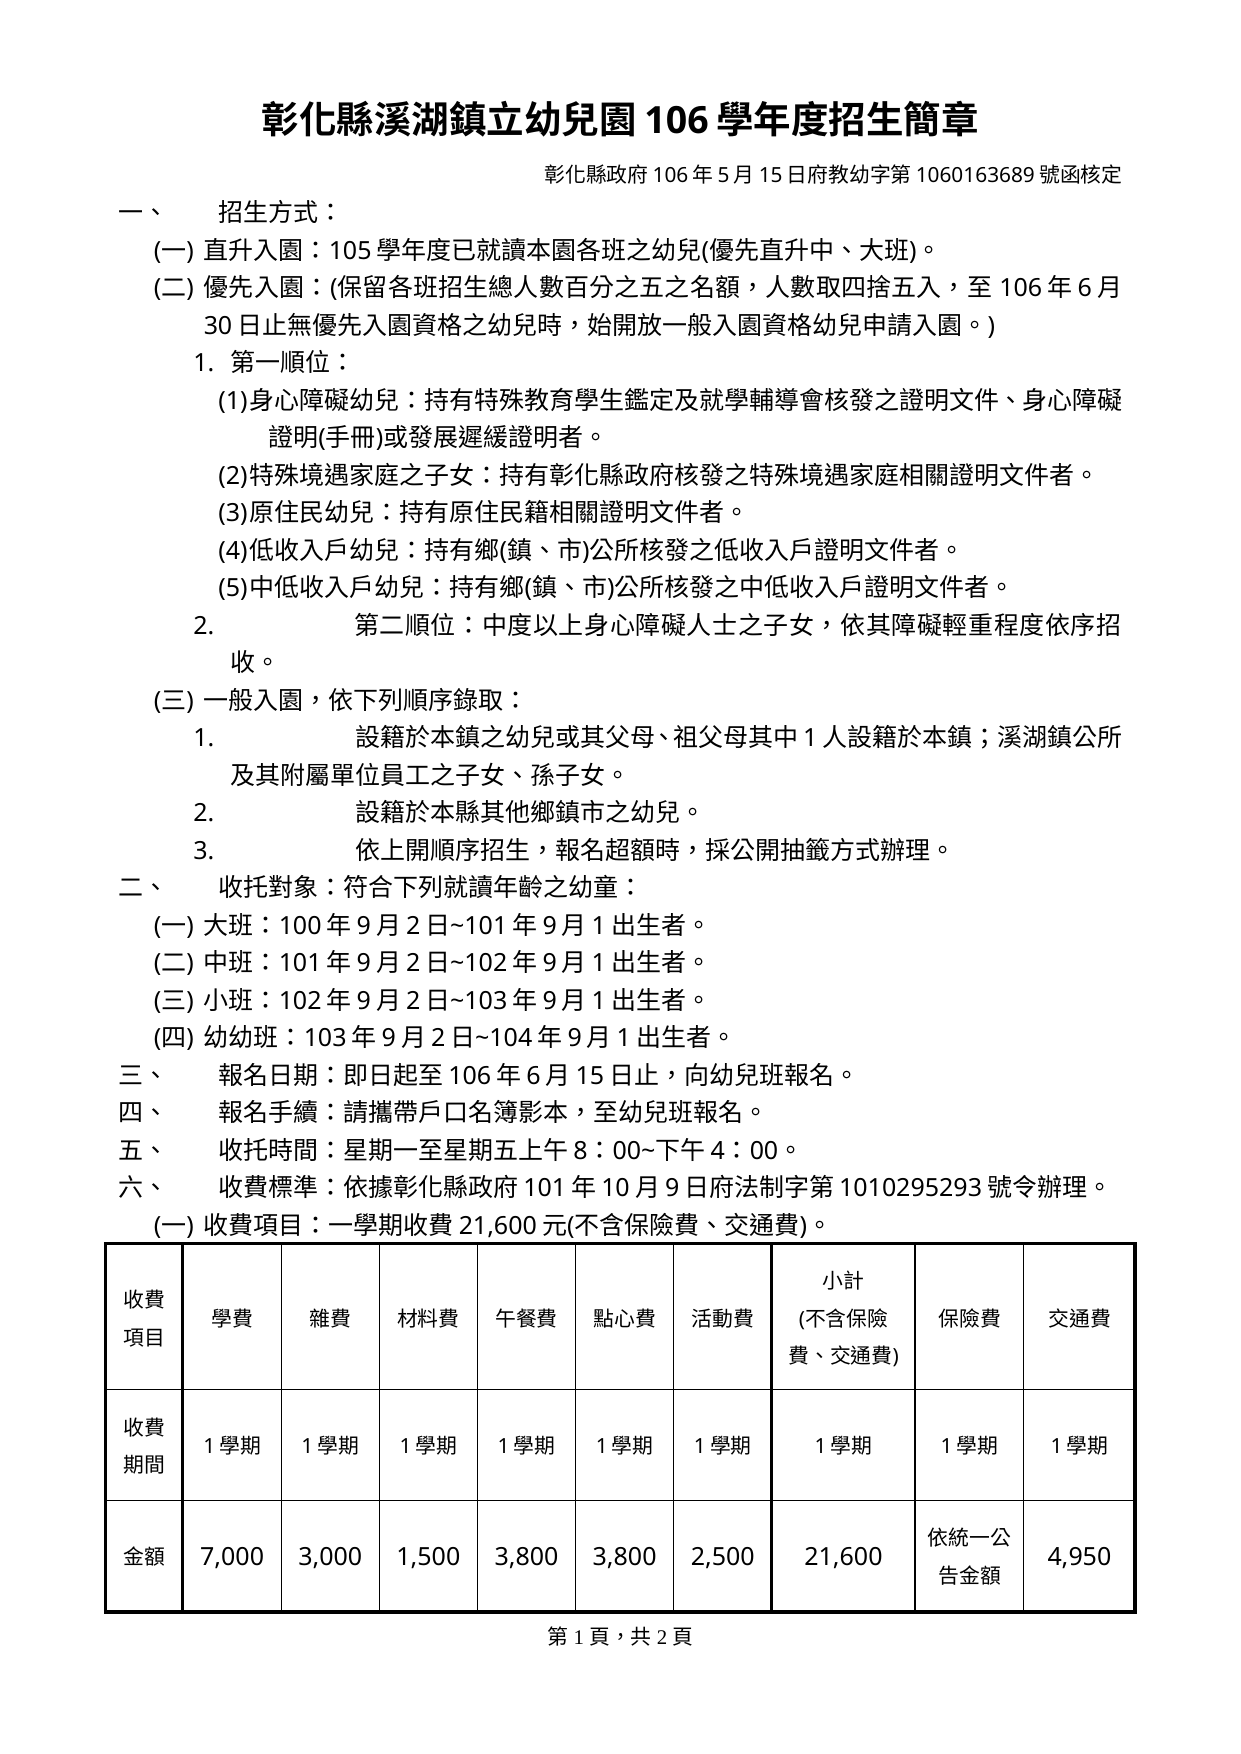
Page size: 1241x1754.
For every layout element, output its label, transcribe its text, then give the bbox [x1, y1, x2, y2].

table_cell 依統一公告金額 [916, 1501, 1023, 1610]
table_cell 7,000 [184, 1501, 281, 1610]
list 收托對象：符合下列就讀年齡之幼童： [118, 867, 1122, 905]
table_cell 1學期 [576, 1390, 673, 1500]
table_cell 收費期間 [107, 1390, 181, 1500]
table_cell 1,500 [380, 1501, 477, 1610]
table_cell 2,500 [674, 1501, 770, 1610]
table_cell 1學期 [916, 1390, 1023, 1500]
table_header 小計 (不含保險費、交通費) [773, 1245, 914, 1389]
text 彰化縣政府106年5月15日府教幼字第1060163689號函核定 [118, 155, 1122, 192]
table_header 點心費 [576, 1245, 673, 1389]
list 特殊境遇家庭之子女：持有彰化縣政府核發之特殊境遇家庭相關證明文件者。 [218, 455, 1122, 492]
table_header 材料費 [380, 1245, 477, 1389]
list 小班：102年9月2日~103年9月1出生者。 [153, 980, 1122, 1017]
list 直升入園：105學年度已就讀本園各班之幼兒(優先直升中、大班)。 [153, 230, 1122, 267]
table_cell 4,950 [1024, 1501, 1133, 1610]
list 大班：100年9月2日~101年9月1出生者。 [153, 905, 1122, 942]
table_header 收費項目 [107, 1245, 181, 1389]
table_cell 1學期 [674, 1390, 770, 1500]
list 一般入園，依下列順序錄取： [153, 680, 1122, 717]
list 報名日期：即日起至106年6月15日止，向幼兒班報名。 [118, 1055, 1122, 1092]
table_cell 1學期 [773, 1390, 914, 1500]
table_header 雜費 [282, 1245, 379, 1389]
table_cell 21,600 [773, 1501, 914, 1610]
list 設籍於本縣其他鄉鎮市之幼兒。 [193, 792, 1122, 830]
list 報名手續：請攜帶戶口名簿影本，至幼兒班報名。 [118, 1092, 1122, 1130]
table_header 午餐費 [478, 1245, 575, 1389]
table_cell 1學期 [1024, 1390, 1133, 1500]
table_header 活動費 [674, 1245, 770, 1389]
table_cell 1學期 [184, 1390, 281, 1500]
table_header 學費 [184, 1245, 281, 1389]
table_cell 金額 [107, 1501, 181, 1610]
list 低收入戶幼兒：持有鄉(鎮、市)公所核發之低收入戶證明文件者。 [218, 530, 1122, 567]
text 彰化縣溪湖鎮立幼兒園106學年度招生簡章 [118, 80, 1122, 155]
list 中班：101年9月2日~102年9月1出生者。 [153, 942, 1122, 980]
table_cell 3,800 [576, 1501, 673, 1610]
list 優先入園：(保留各班招生總人數百分之五之名額，人數取四捨五入，至106年6月30日止無優先入園資格之幼兒時，始開放一般入園資格幼兒申請入園。) [153, 267, 1122, 342]
table_header 交通費 [1024, 1245, 1133, 1389]
table_cell 3,800 [478, 1501, 575, 1610]
table_cell 1學期 [282, 1390, 379, 1500]
list 收費標準：依據彰化縣政府101年10月9日府法制字第1010295293號令辦理。 [118, 1167, 1122, 1205]
table_cell 1學期 [478, 1390, 575, 1500]
list 幼幼班：103年9月2日~104年9月1出生者。 [153, 1017, 1122, 1055]
list 身心障礙幼兒：持有特殊教育學生鑑定及就學輔導會核發之證明文件、身心障礙證明(手冊)或發展遲緩證明者。 [218, 380, 1122, 455]
list 招生方式： [118, 192, 1122, 230]
list 設籍於本鎮之幼兒或其父母、祖父母其中1人設籍於本鎮；溪湖鎮公所及其附屬單位員工之子女、孫子女。 [193, 717, 1122, 792]
table_cell 3,000 [282, 1501, 379, 1610]
list 中低收入戶幼兒：持有鄉(鎮、市)公所核發之中低收入戶證明文件者。 [218, 567, 1122, 605]
list 收托時間：星期一至星期五上午8：00~下午4：00。 [118, 1130, 1122, 1167]
table_cell 1學期 [380, 1390, 477, 1500]
table_header 保險費 [916, 1245, 1023, 1389]
list 收費項目：一學期收費21,600元(不含保險費、交通費)。 [153, 1205, 1122, 1242]
list 第二順位：中度以上身心障礙人士之子女，依其障礙輕重程度依序招收。 [193, 605, 1122, 680]
list 依上開順序招生，報名超額時，採公開抽籤方式辦理。 [193, 830, 1122, 867]
list 原住民幼兒：持有原住民籍相關證明文件者。 [218, 492, 1122, 530]
list 第一順位： [193, 342, 1122, 380]
